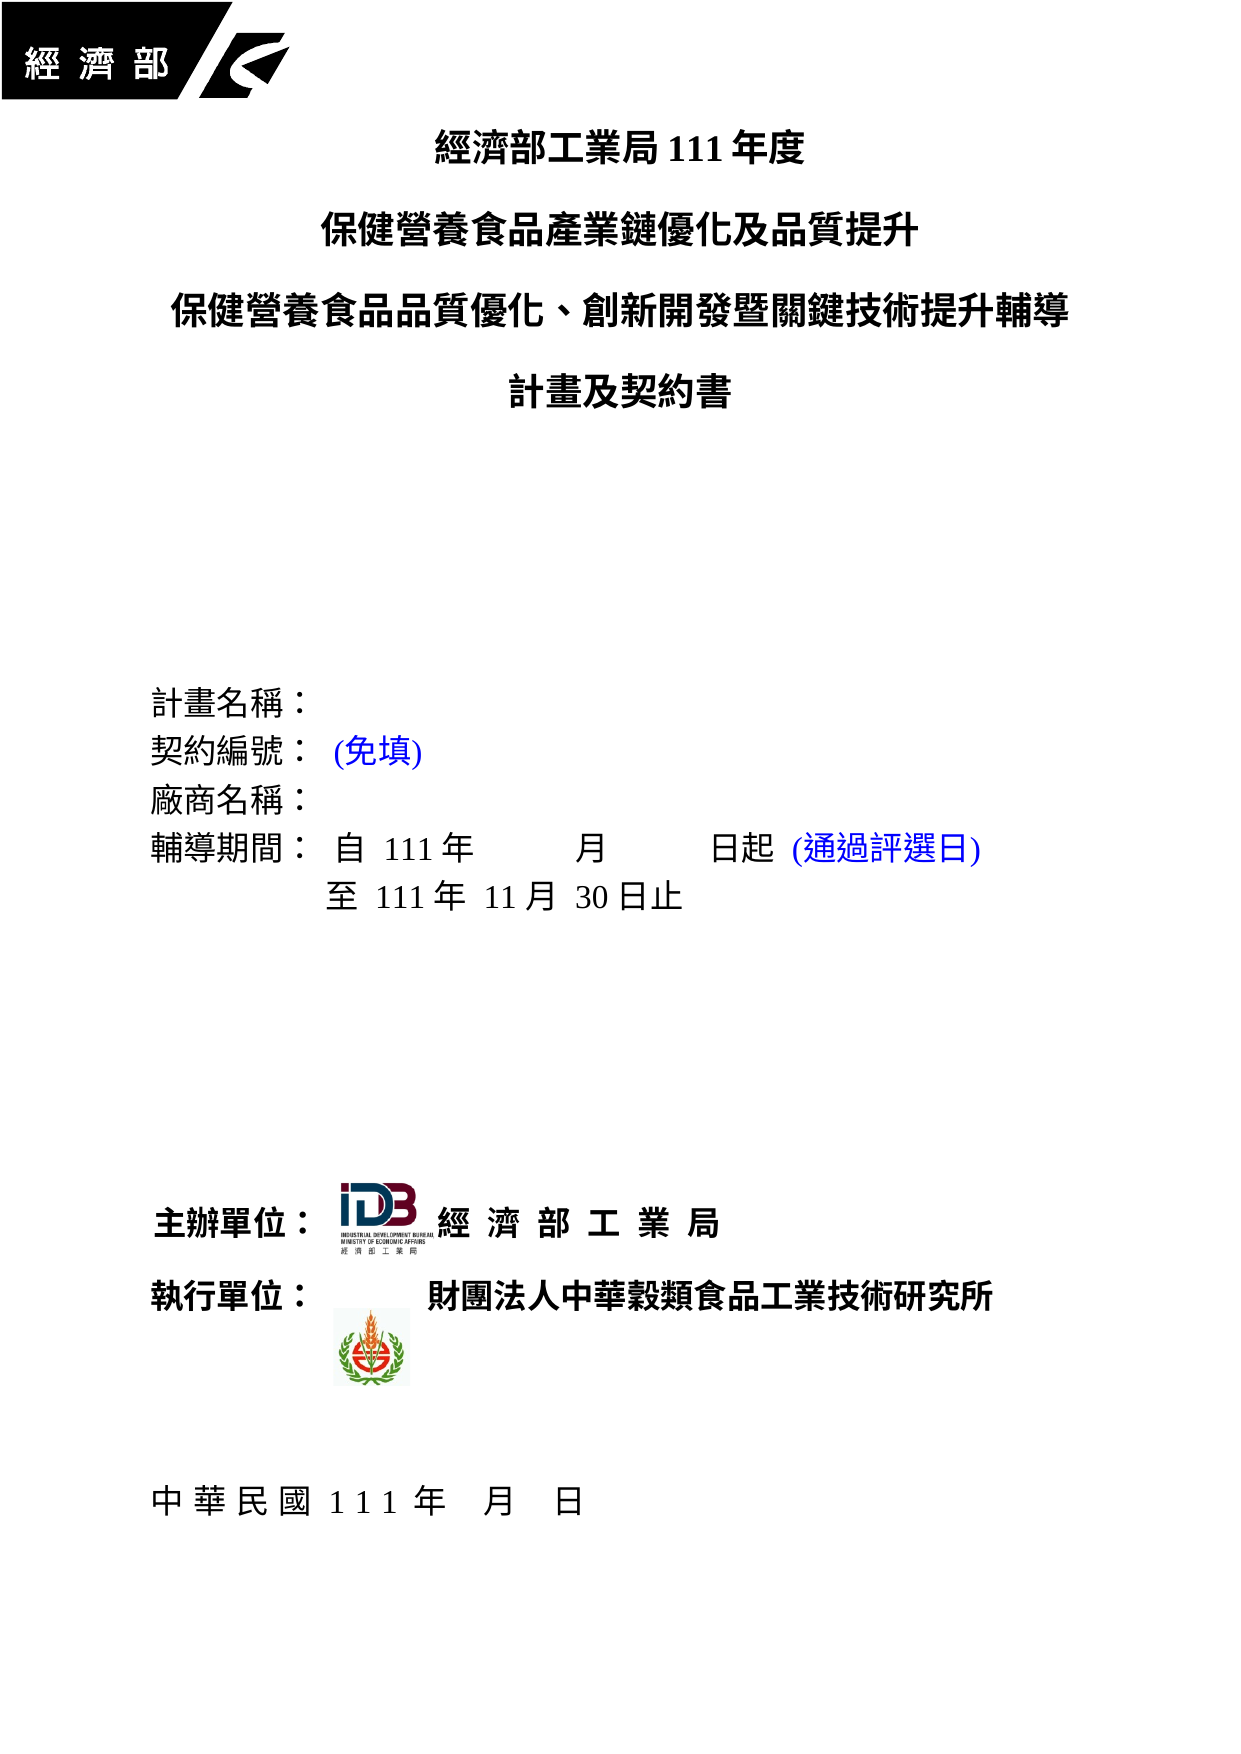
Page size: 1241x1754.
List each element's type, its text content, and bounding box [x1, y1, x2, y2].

text 計畫名稱： [150, 677, 1090, 725]
table_header 主辦單位： [150, 1181, 335, 1257]
text 契約編號： (免填) [150, 725, 1090, 773]
text 執行單位： 財團法人中華穀類食品工業技術研究所 [150, 1270, 1090, 1385]
text 中華民國111年 月 日 [150, 1474, 1090, 1523]
table_header 經濟部工業局 [435, 1181, 1018, 1257]
text 保健營養食品品質優化、創新開發暨關鍵技術提升輔導 [150, 281, 1090, 335]
text 至 111 年 11 月 30 日止 [150, 870, 1090, 918]
text 保健營養食品產業鏈優化及品質提升 [150, 199, 1090, 254]
text 廠商名稱： [150, 773, 1090, 822]
text 輔導期間： 自 111 年 月 日起 (通過評選日) [150, 822, 1090, 870]
text 計畫及契約書 [150, 362, 1090, 416]
text 經濟部工業局111年度 [150, 118, 1090, 172]
